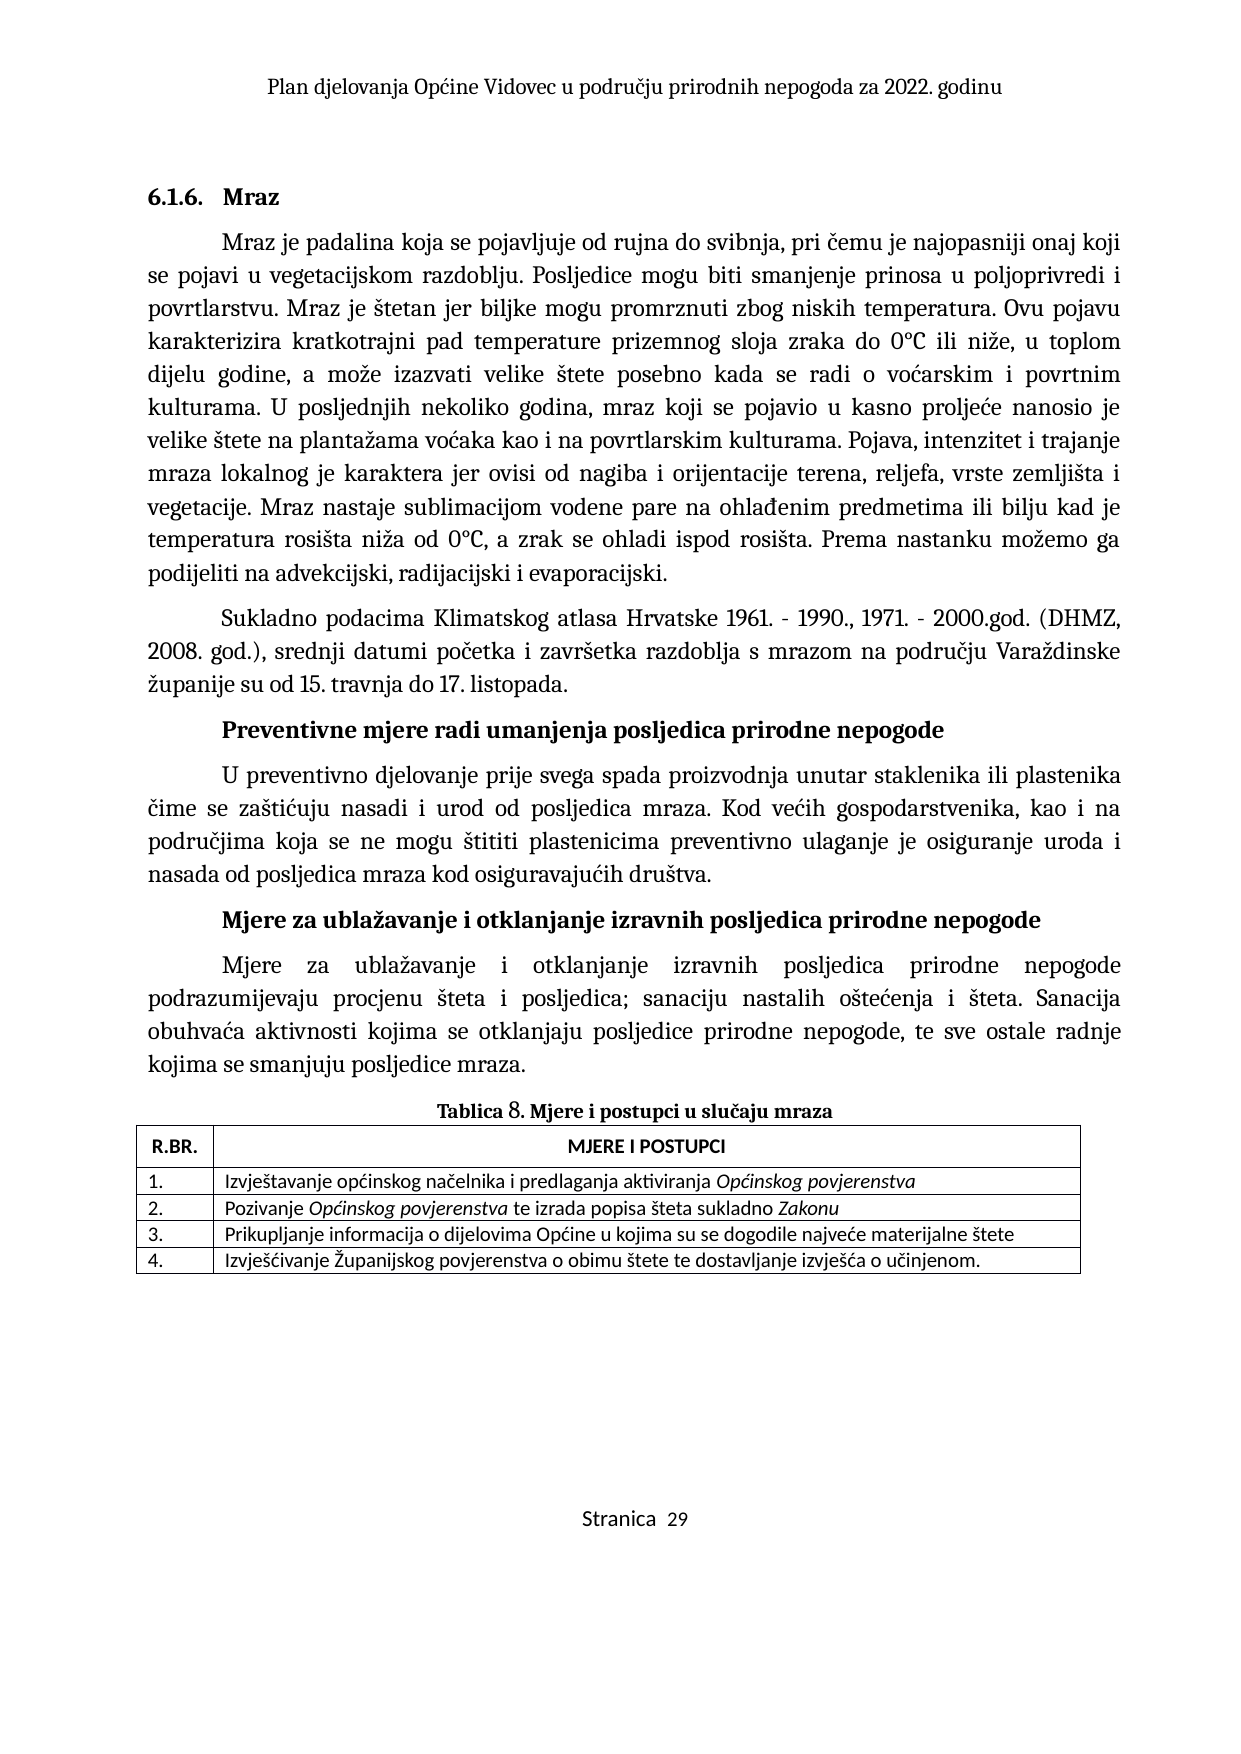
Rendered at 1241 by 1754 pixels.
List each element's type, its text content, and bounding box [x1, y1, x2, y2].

text U preventivno djelovanje prije svega spada proizvodnja unutar staklenika ili plastenika čime se zaštićuju nasadi i urod od posljedica mraza. Kod većih gospodarstvenika, kao i na područjima koja se ne mogu štititi plastenicima preventivno ulaganje je osiguranje uroda i nasada od posljedica mraza kod osiguravajućih društva. [148, 761, 1122, 889]
text Sukladno podacima Klimatskog atlasa Hrvatske 1961. - 1990., 1971. - 2000.god. (DHMZ, 2008. god.), srednji datumi početka i završetka razdoblja s mrazom na području Varaždinske županije su od 15. travnja do 17. listopada. [148, 604, 1122, 699]
text Mraz je padalina koja se pojavljuje od rujna do svibnja, pri čemu je najopasniji onaj koji se pojavi u vegetacijskom razdoblju. Posljedice mogu biti smanjenje prinosa u poljoprivredi i povrtlarstvu. Mraz je štetan jer biljke mogu promrznuti zbog niskih temperatura. Ovu pojavu karakterizira kratkotrajni pad temperature prizemnog sloja zraka do 0°C ili niže, u toplom dijelu godine, a može izazvati velike štete posebno kada se radi o voćarskim i povrtnim kulturama. U posljednjih nekoliko godina, mraz koji se pojavio u kasno proljeće nanosio je velike štete na plantažama voćaka kao i na povrtlarskim kulturama. Pojava, intenzitet i trajanje mraza lokalnog je karaktera jer ovisi od nagiba i orijentacije terena, reljefa, vrste zemljišta i vegetacije. Mraz nastaje sublimacijom vodene pare na ohlađenim predmetima ili bilju kad je temperatura rosišta niža od 0°C, a zrak se ohladi ispod rosišta. Prema nastanku možemo ga podijeliti na advekcijski, radijacijski i evaporacijski. [148, 228, 1122, 587]
text Preventivne mjere radi umanjenja posljedica prirodne nepogode [148, 716, 1122, 744]
table_header R.BR. [137, 1126, 213, 1167]
table_cell [137, 1168, 213, 1194]
text Mjere za ublažavanje i otklanjanje izravnih posljedica prirodne nepogode [148, 906, 1122, 934]
table_cell Izvještavanje općinskog načelnika i predlaganja aktiviranja Općinskog povjerenstva [214, 1168, 1080, 1194]
table_cell [137, 1195, 213, 1220]
list Mraz [148, 183, 1122, 211]
table_cell [137, 1221, 213, 1247]
text Tablica 8. Mjere i postupci u slučaju mraza [148, 1096, 1122, 1124]
text Mjere za ublažavanje i otklanjanje izravnih posljedica prirodne nepogode podrazumijevaju procjenu šteta i posljedica; sanaciju nastalih oštećenja i šteta. Sanacija obuhvaća aktivnosti kojima se otklanjaju posljedice prirodne nepogode, te sve ostale radnje kojima se smanjuju posljedice mraza. [148, 951, 1122, 1079]
table_cell Prikupljanje informacija o dijelovima Općine u kojima su se dogodile najveće materijalne štete [214, 1221, 1080, 1247]
table_header MJERE I POSTUPCI [214, 1126, 1080, 1167]
table_cell Pozivanje Općinskog povjerenstva te izrada popisa šteta sukladno Zakonu [214, 1195, 1080, 1220]
table_cell Izvješćivanje Županijskog povjerenstva o obimu štete te dostavljanje izvješća o učinjenom. [214, 1248, 1080, 1273]
table_cell [137, 1248, 213, 1273]
